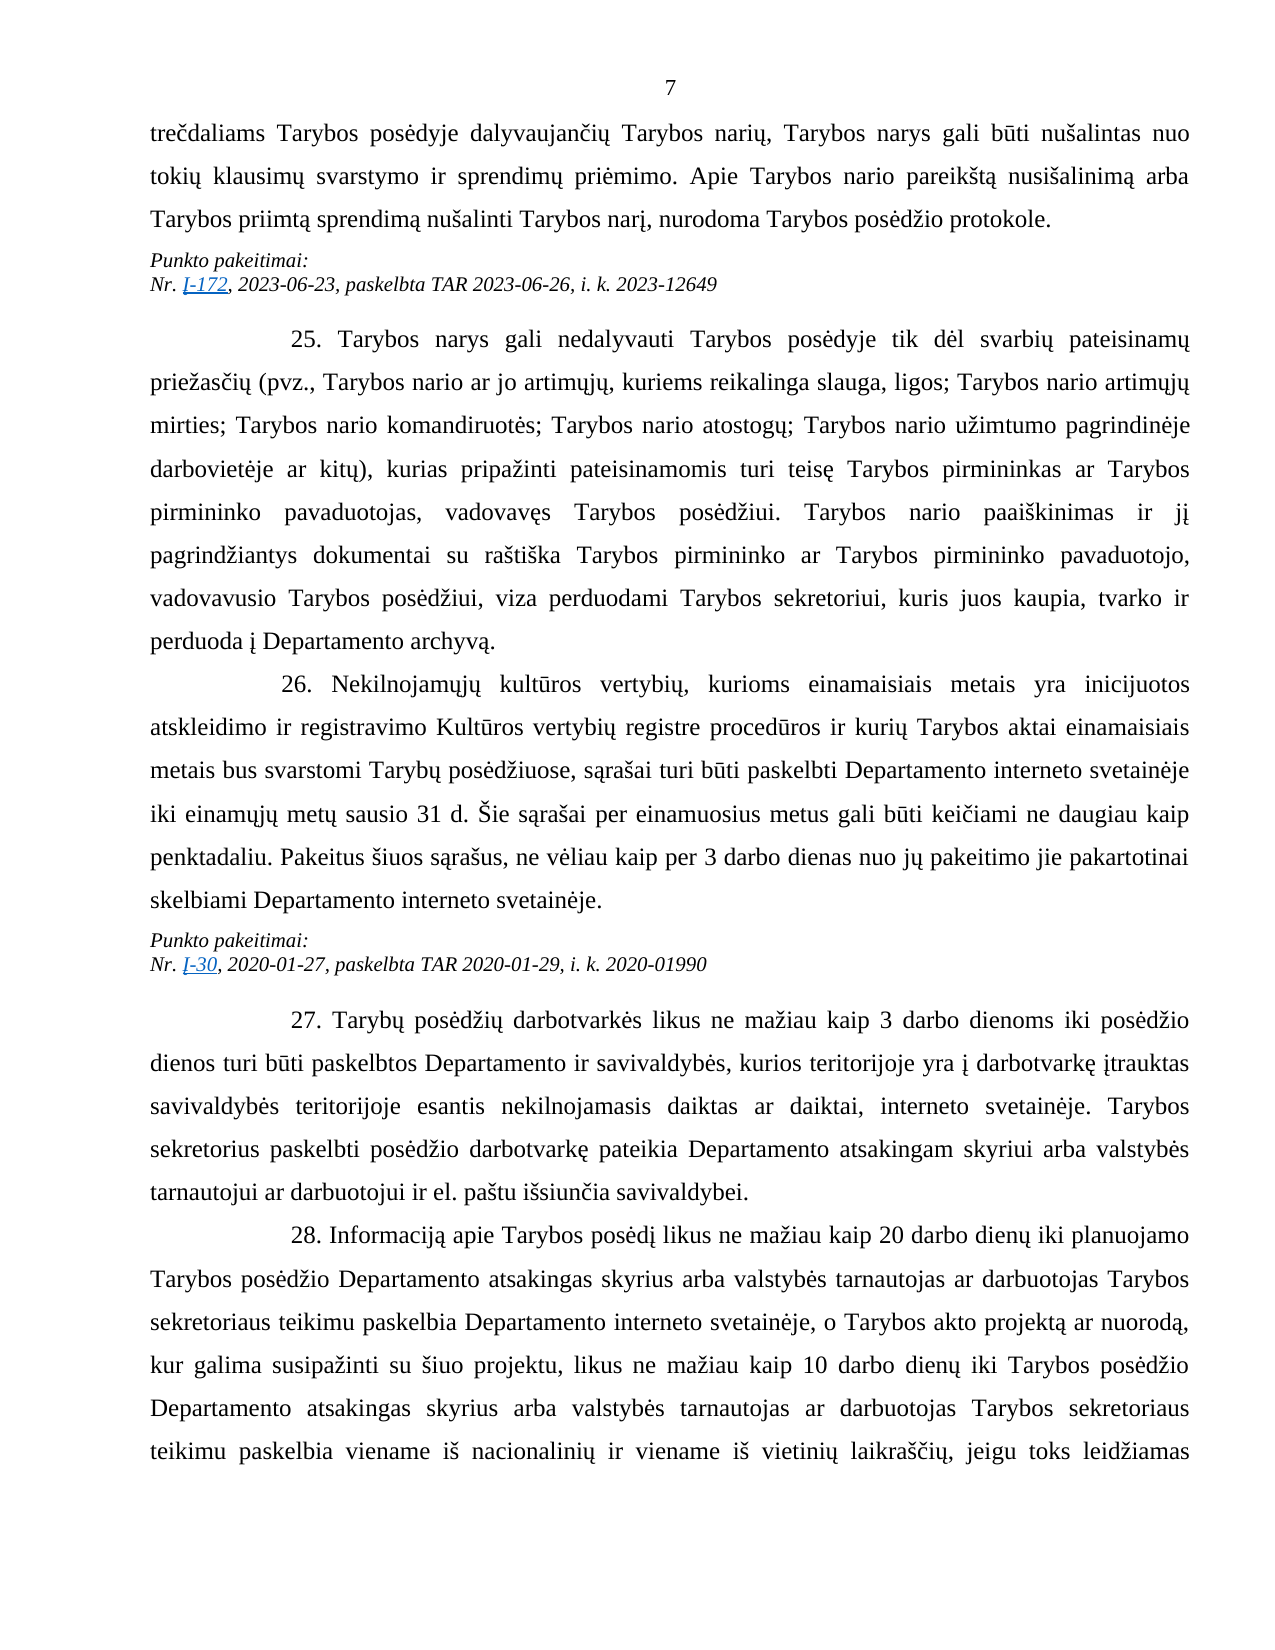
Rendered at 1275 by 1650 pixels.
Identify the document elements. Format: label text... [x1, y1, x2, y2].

text 28. Informaciją apie Tarybos posėdį likus ne mažiau kaip 20 darbo dienų iki planuojamo Tarybos posėdžio Departamento atsakingas skyrius arba valstybės tarnautojas ar darbuotojas Tarybos sekretoriaus teikimu paskelbia Departamento interneto svetainėje, o Tarybos akto projektą ar nuorodą, kur galima susipažinti su šiuo projektu, likus ne mažiau kaip 10 darbo dienų iki Tarybos posėdžio Departamento atsakingas skyrius arba valstybės tarnautojas ar darbuotojas Tarybos sekretoriaus teikimu paskelbia viename iš nacionalinių ir viename iš vietinių laikraščių, jeigu toks leidžiamas [150, 1221, 1191, 1465]
text 25. Tarybos narys gali nedalyvauti Tarybos posėdyje tik dėl svarbių pateisinamų priežasčių (pvz., Tarybos nario ar jo artimųjų, kuriems reikalinga slauga, ligos; Tarybos nario artimųjų mirties; Tarybos nario komandiruotės; Tarybos nario atostogų; Tarybos nario užimtumo pagrindinėje darbovietėje ar kitų), kurias pripažinti pateisinamomis turi teisę Tarybos pirmininkas ar Tarybos pirmininko pavaduotojas, vadovavęs Tarybos posėdžiui. Tarybos nario paaiškinimas ir jį pagrindžiantys dokumentai su raštiška Tarybos pirmininko ar Tarybos pirmininko pavaduotojo, vadovavusio Tarybos posėdžiui, viza perduodami Tarybos sekretoriui, kuris juos kaupia, tvarko ir perduoda į Departamento archyvą. [150, 324, 1191, 655]
text 26. Nekilnojamųjų kultūros vertybių, kurioms einamaisiais metais yra inicijuotos atskleidimo ir registravimo Kultūros vertybių registre procedūros ir kurių Tarybos aktai einamaisiais metais bus svarstomi Tarybų posėdžiuose, sąrašai turi būti paskelbti Departamento interneto svetainėje iki einamųjų metų sausio 31 d. Šie sąrašai per einamuosius metus gali būti keičiami ne daugiau kaip penktadaliu. Pakeitus šiuos sąrašus, ne vėliau kaip per 3 darbo dienas nuo jų pakeitimo jie pakartotinai skelbiami Departamento interneto svetainėje. [150, 669, 1191, 914]
text Nr. Į-172, 2023-06-23, paskelbta TAR 2023-06-26, i. k. 2023-12649 [150, 272, 1191, 296]
text Punkto pakeitimai: [150, 928, 1191, 952]
text Punkto pakeitimai: [150, 247, 1191, 272]
text 27. Tarybų posėdžių darbotvarkės likus ne mažiau kaip 3 darbo dienoms iki posėdžio dienos turi būti paskelbtos Departamento ir savivaldybės, kurios teritorijoje yra į darbotvarkę įtrauktas savivaldybės teritorijoje esantis nekilnojamasis daiktas ar daiktai, interneto svetainėje. Tarybos sekretorius paskelbti posėdžio darbotvarkę pateikia Departamento atsakingam skyriui arba valstybės tarnautojui ar darbuotojui ir el. paštu išsiunčia savivaldybei. [150, 1005, 1191, 1206]
text trečdaliams Tarybos posėdyje dalyvaujančių Tarybos narių, Tarybos narys gali būti nušalintas nuo tokių klausimų svarstymo ir sprendimų priėmimo. Apie Tarybos nario pareikštą nusišalinimą arba Tarybos priimtą sprendimą nušalinti Tarybos narį, nurodoma Tarybos posėdžio protokole. [150, 118, 1191, 233]
text Nr. Į-30, 2020-01-27, paskelbta TAR 2020-01-29, i. k. 2020-01990 [150, 952, 1191, 976]
